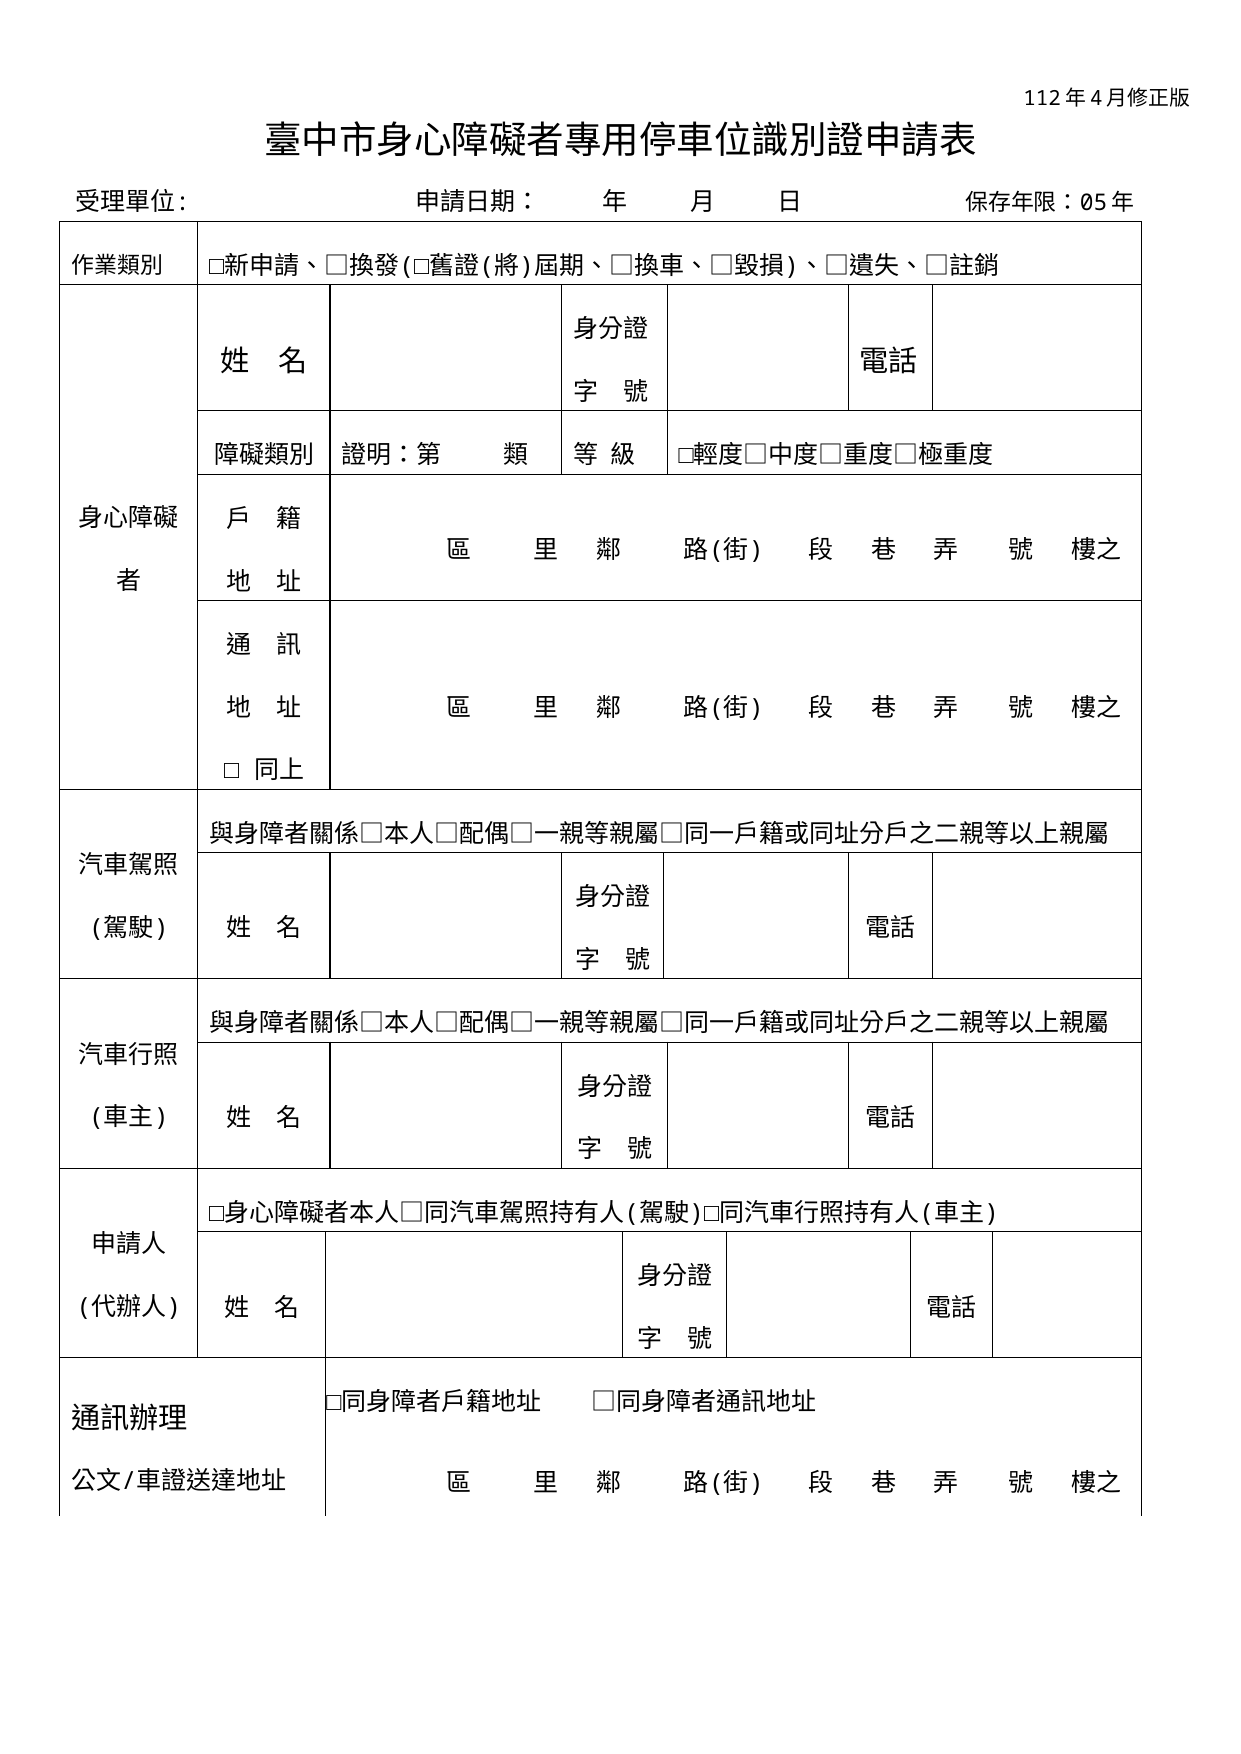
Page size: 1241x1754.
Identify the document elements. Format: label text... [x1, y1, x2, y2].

table_cell 與身障者關係□本人□配偶□一親等親屬□同一戶籍或同址分戶之二親等以上親屬 [198, 979, 1141, 1042]
table_cell 障礙類別 [198, 411, 329, 474]
table_cell 身心障礙者 [60, 285, 197, 788]
table_cell 汽車行照(車主) [60, 979, 197, 1168]
table_cell [933, 853, 1141, 978]
text 112年4月修正版 [1023, 81, 1198, 111]
table_cell 身分證 字 號 [562, 853, 663, 978]
table_cell 戶 籍 地 址 [198, 475, 329, 600]
table_cell 區 里 鄰 路(街) 段 巷 弄 號 樓之 [331, 601, 1141, 788]
table_cell 通訊辦理 公文/車證送達地址 [60, 1358, 325, 1516]
table_cell 身分證 字 號 [623, 1232, 726, 1357]
table_cell 與身障者關係□本人□配偶□一親等親屬□同一戶籍或同址分戶之二親等以上親屬 [198, 790, 1141, 852]
table_cell 電話 [849, 1043, 932, 1168]
table_cell 等 級 [562, 411, 667, 474]
table_cell 電話 [911, 1232, 992, 1357]
table_cell 電話 [849, 853, 932, 978]
text 臺中市身心障礙者專用停車位識別證申請表 [75, 73, 1213, 158]
table_cell [668, 1043, 848, 1168]
table_cell [993, 1232, 1141, 1357]
table_cell 汽車駕照(駕駛) [60, 790, 197, 978]
table_cell [664, 853, 848, 978]
table_cell [331, 853, 561, 978]
table_cell □輕度□中度□重度□極重度 [668, 411, 1141, 474]
table_header □新申請、□換發(□舊證(將)屆期、□換車、□毀損)、□遺失、□註銷 [198, 222, 1141, 284]
table_cell [933, 1043, 1141, 1168]
table_cell 通 訊 地 址 □ 同上 [198, 601, 329, 788]
table_cell [326, 1232, 622, 1357]
table_cell 區 里 鄰 路(街) 段 巷 弄 號 樓之 [331, 475, 1141, 600]
table_cell 姓 名 [198, 853, 329, 978]
table_cell 申請人 (代辦人) [60, 1169, 197, 1357]
table_cell □身心障礙者本人□同汽車駕照持有人(駕駛)□同汽車行照持有人(車主) [198, 1169, 1141, 1231]
table_cell 電話 [849, 285, 932, 410]
table_cell [933, 285, 1141, 410]
table_cell 證明：第 類 [331, 411, 561, 474]
table_cell [727, 1232, 910, 1357]
table_cell 姓 名 [198, 285, 329, 410]
table_cell 姓 名 [198, 1232, 325, 1357]
table_cell 身分證字 號 [562, 285, 667, 410]
table_cell [331, 1043, 561, 1168]
table_cell 姓 名 [198, 1043, 329, 1168]
table_header 作業類別 [60, 222, 197, 284]
table_cell 身分證 字 號 [562, 1043, 667, 1168]
table_cell [668, 285, 848, 410]
text 受理單位: 申請日期： 年 月 日 保存年限：05年 [75, 158, 1140, 221]
table_cell □同身障者戶籍地址 □同身障者通訊地址 區 里 鄰 路(街) 段 巷 弄 號 樓之 [326, 1358, 1141, 1516]
table_cell [331, 285, 561, 410]
